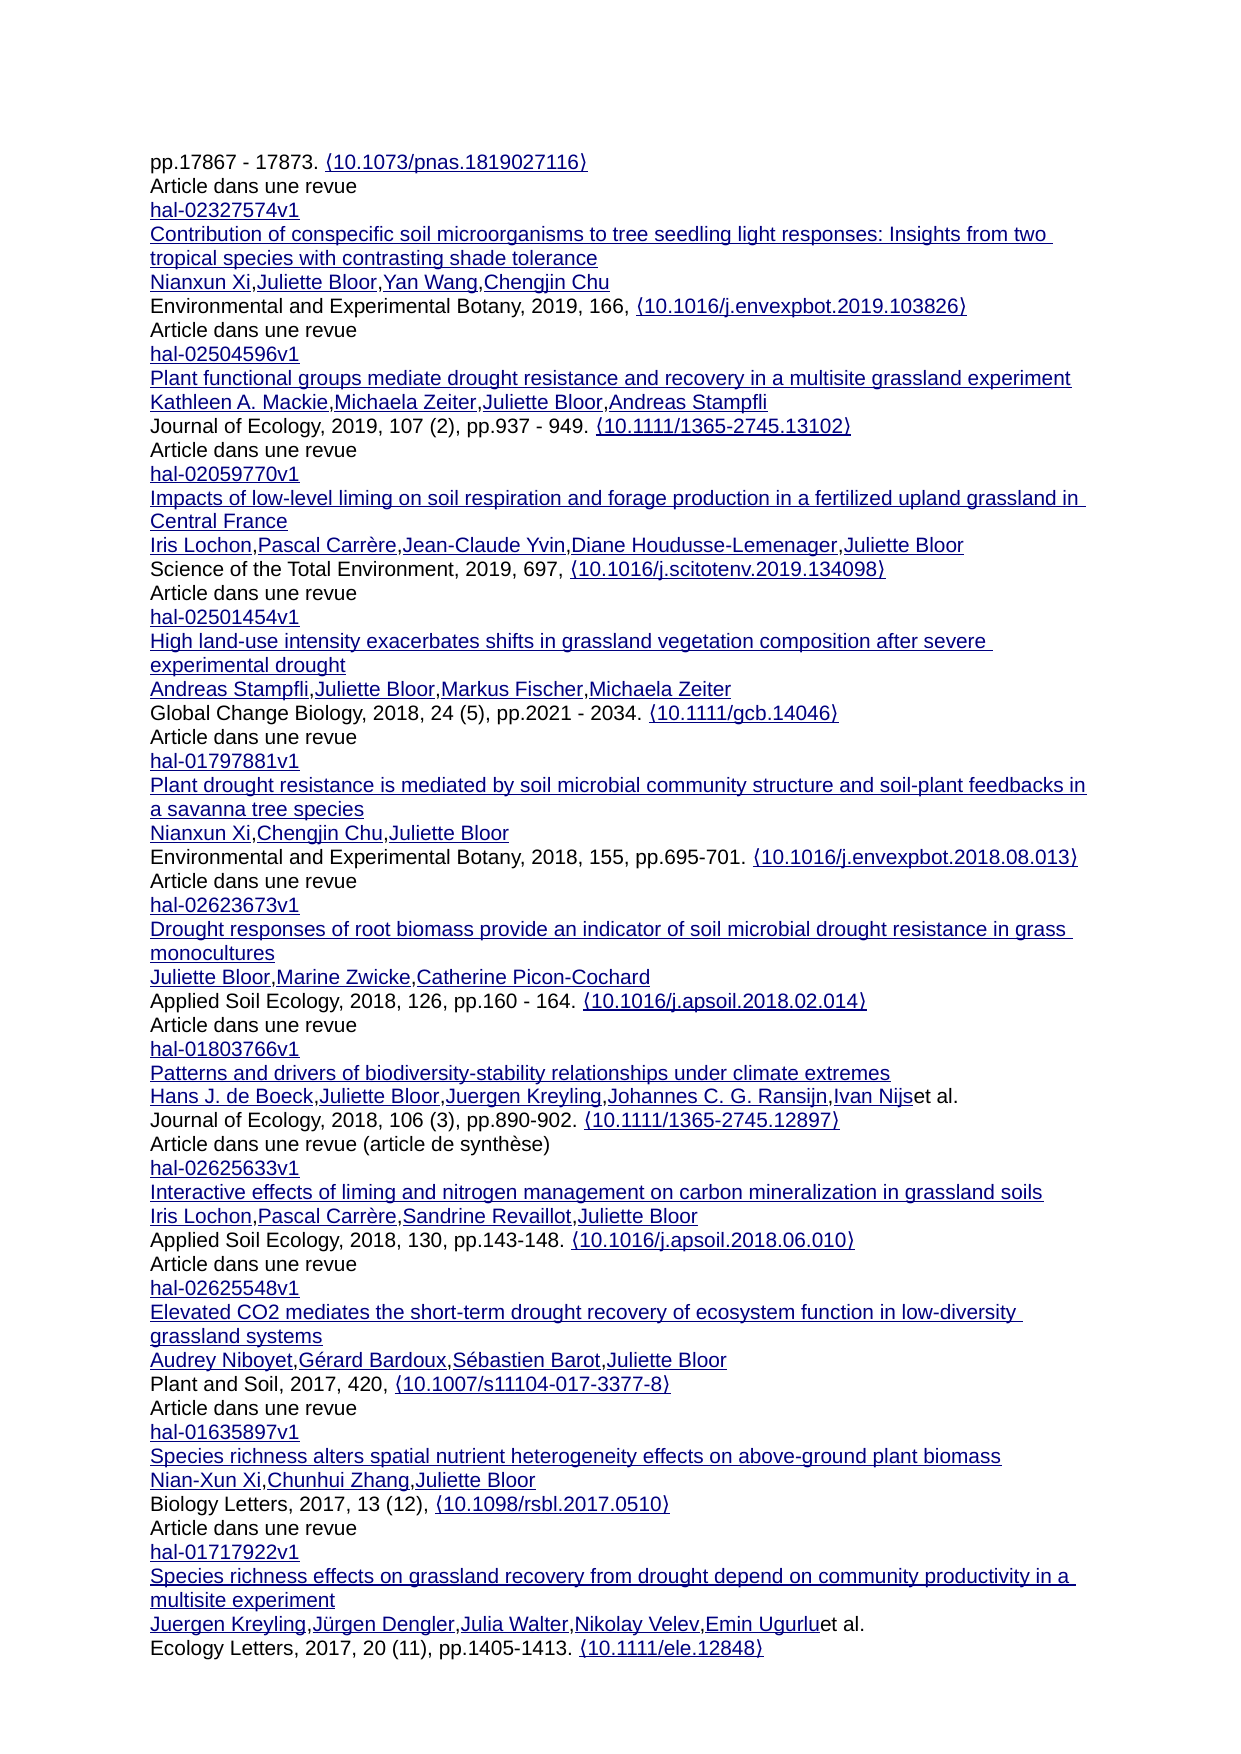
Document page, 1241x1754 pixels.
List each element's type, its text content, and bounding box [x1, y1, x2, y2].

table_cell Drought responses of root biomass provide an indicator of soil microbial drought resistance in grass monocultures Juliette Bloor,Marine Zwicke,Catherine Picon-Cochard Applied Soil Ecology, 2018, 126, pp.160 - 164. ⟨10.1016/j.apsoil.2018.02.014⟩ Article dans une revue hal-01803766v1 [150, 917, 1090, 1060]
table_cell pp.17867 - 17873. ⟨10.1073/pnas.1819027116⟩ Article dans une revue hal-02327574v1 [150, 150, 1090, 222]
table_cell Contribution of conspecific soil microorganisms to tree seedling light responses: Insights from two tropical species with contrasting shade tolerance Nianxun Xi,Juliette Bloor,Yan Wang,Chengjin Chu Environmental and Experimental Botany, 2019, 166, ⟨10.1016/j.envexpbot.2019.103826⟩ Article dans une revue hal-02504596v1 [150, 222, 1090, 366]
table_cell Species richness alters spatial nutrient heterogeneity effects on above-ground plant biomass Nian-Xun Xi,Chunhui Zhang,Juliette Bloor Biology Letters, 2017, 13 (12), ⟨10.1098/rsbl.2017.0510⟩ Article dans une revue hal-01717922v1 [150, 1444, 1090, 1563]
table_cell Interactive effects of liming and nitrogen management on carbon mineralization in grassland soils Iris Lochon,Pascal Carrère,Sandrine Revaillot,Juliette Bloor Applied Soil Ecology, 2018, 130, pp.143-148. ⟨10.1016/j.apsoil.2018.06.010⟩ Article dans une revue hal-02625548v1 [150, 1180, 1090, 1300]
table_cell Impacts of low-level liming on soil respiration and forage production in a fertilized upland grassland in Central France Iris Lochon,Pascal Carrère,Jean-Claude Yvin,Diane Houdusse-Lemenager,Juliette Bloor Science of the Total Environment, 2019, 697, ⟨10.1016/j.scitotenv.2019.134098⟩ Article dans une revue hal-02501454v1 [150, 485, 1090, 629]
table_cell Elevated CO2 mediates the short-term drought recovery of ecosystem function in low-diversity grassland systems Audrey Niboyet,Gérard Bardoux,Sébastien Barot,Juliette Bloor Plant and Soil, 2017, 420, ⟨10.1007/s11104-017-3377-8⟩ Article dans une revue hal-01635897v1 [150, 1300, 1090, 1444]
table_cell Plant drought resistance is mediated by soil microbial community structure and soil-plant feedbacks in a savanna tree species Nianxun Xi,Chengjin Chu,Juliette Bloor Environmental and Experimental Botany, 2018, 155, pp.695-701. ⟨10.1016/j.envexpbot.2018.08.013⟩ Article dans une revue hal-02623673v1 [150, 773, 1090, 917]
table_cell Species richness effects on grassland recovery from drought depend on community productivity in a multisite experiment Juergen Kreyling,Jürgen Dengler,Julia Walter,Nikolay Velev,Emin Ugurluet al. Ecology Letters, 2017, 20 (11), pp.1405-1413. ⟨10.1111/ele.12848⟩ [150, 1564, 1090, 1659]
table_cell High land-use intensity exacerbates shifts in grassland vegetation composition after severe experimental drought Andreas Stampfli,Juliette Bloor,Markus Fischer,Michaela Zeiter Global Change Biology, 2018, 24 (5), pp.2021 - 2034. ⟨10.1111/gcb.14046⟩ Article dans une revue hal-01797881v1 [150, 629, 1090, 773]
table_cell Plant functional groups mediate drought resistance and recovery in a multisite grassland experiment Kathleen A. Mackie,Michaela Zeiter,Juliette Bloor,Andreas Stampfli Journal of Ecology, 2019, 107 (2), pp.937 - 949. ⟨10.1111/1365-2745.13102⟩ Article dans une revue hal-02059770v1 [150, 366, 1090, 485]
table_cell Patterns and drivers of biodiversity-stability relationships under climate extremes Hans J. de Boeck,Juliette Bloor,Juergen Kreyling,Johannes C. G. Ransijn,Ivan Nijset al. Journal of Ecology, 2018, 106 (3), pp.890-902. ⟨10.1111/1365-2745.12897⟩ Article dans une revue (article de synthèse) hal-02625633v1 [150, 1060, 1090, 1180]
